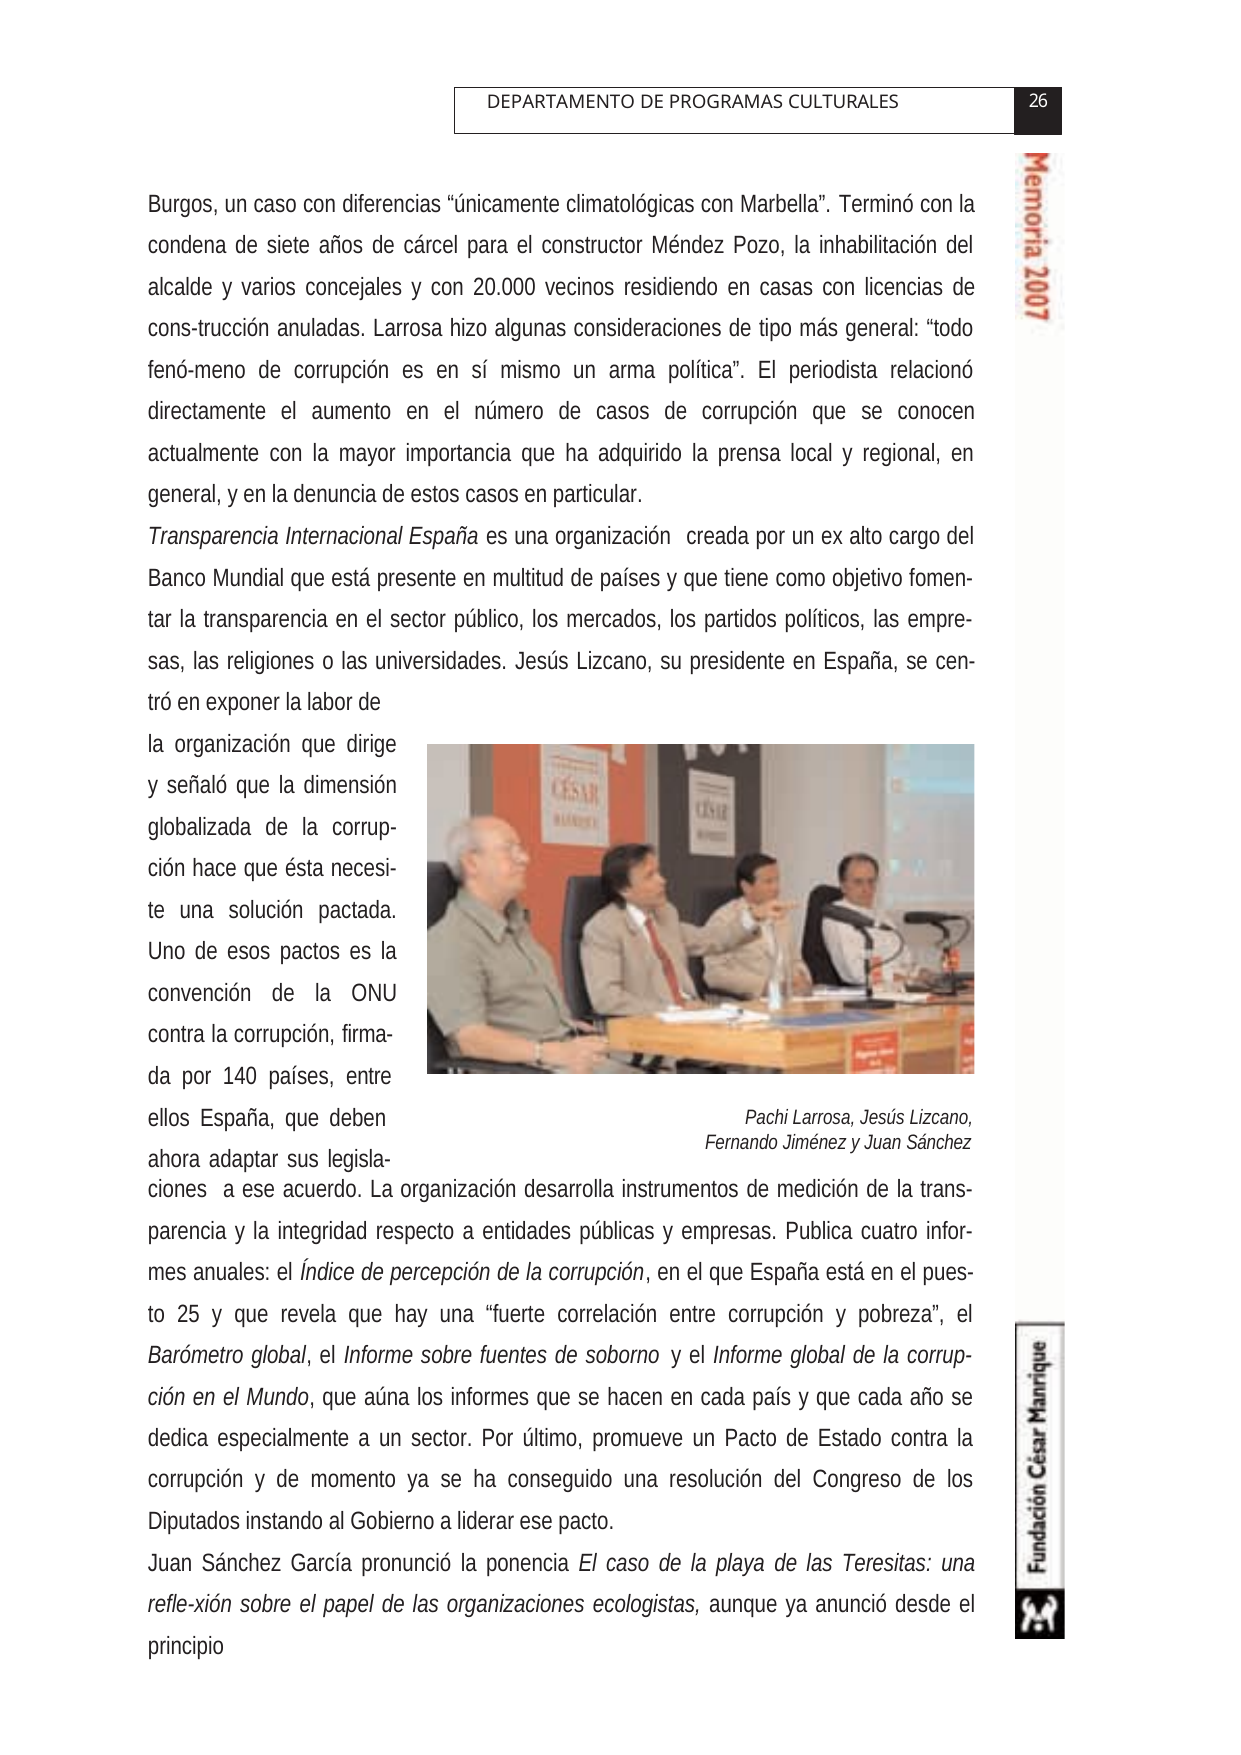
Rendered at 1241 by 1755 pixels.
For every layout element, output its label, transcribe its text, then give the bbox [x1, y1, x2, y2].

text [1065, 1061, 1167, 1090]
text Transparencia Internacional España es una organización creada por un ex alto cargo del Banco Mundial que está presente en multitud de países y que tiene como objetivo fomen-tar la transparencia en el sector público, los mercados, los partidos políticos, las empre-sas, las religiones o las universidades. Jesús Lizcano, su presidente en España, se cen-tró en exponer la labor de [148, 521, 975, 716]
text ciones a ese acuerdo. La organización desarrolla instrumentos de medición de la trans-parencia y la integridad respecto a entidades públicas y empresas. Publica cuatro infor-mes anuales: el Índice de percepción de la corrupción, en el que España está en el pues-to 25 y que revela que hay una “fuerte correlación entre corrupción y pobreza”, el Barómetro global, el Informe sobre fuentes de soborno y el Informe global de la corrup-ción en el Mundo, que aúna los informes que se hacen en cada país y que cada año se dedica especialmente a un sector. Por último, promueve un Pacto de Estado contra la corrupción y de momento ya se ha conseguido una resolución del Congreso de los Diputados instando al Gobierno a liderar ese pacto. [148, 1174, 975, 1534]
text da por 140 países, entre [148, 1061, 1015, 1090]
text la organización que dirige y señaló que la dimensión globalizada de la corrup-ción hace que ésta necesi-te una solución pactada. Uno de esos pactos es la convención de la ONU contra la corrupción, firma- [148, 729, 397, 1048]
text Burgos, un caso con diferencias “únicamente climatológicas con Marbella”. Terminó con la condena de siete años de cárcel para el constructor Méndez Pozo, la inhabilitación del alcalde y varios concejales y con 20.000 vecinos residiendo en casas con licencias de cons-trucción anuladas. Larrosa hizo algunas consideraciones de tipo más general: “todo fenó-meno de corrupción es en sí mismo un arma política”. El periodista relacionó directamente el aumento en el número de casos de corrupción que se conocen actualmente con la mayor importancia que ha adquirido la prensa local y regional, en general, y en la denuncia de estos casos en particular. [148, 189, 975, 508]
text ellos España, que deben ahora adaptar sus legisla- [148, 1103, 394, 1173]
text Pachi Larrosa, Jesús Lizcano, Fernando Jiménez y Juan Sánchez [705, 1104, 975, 1154]
text Juan Sánchez García pronunció la ponencia El caso de la playa de las Teresitas: una refle-xión sobre el papel de las organizaciones ecologistas, aunque ya anunció desde el principio [148, 1548, 975, 1659]
